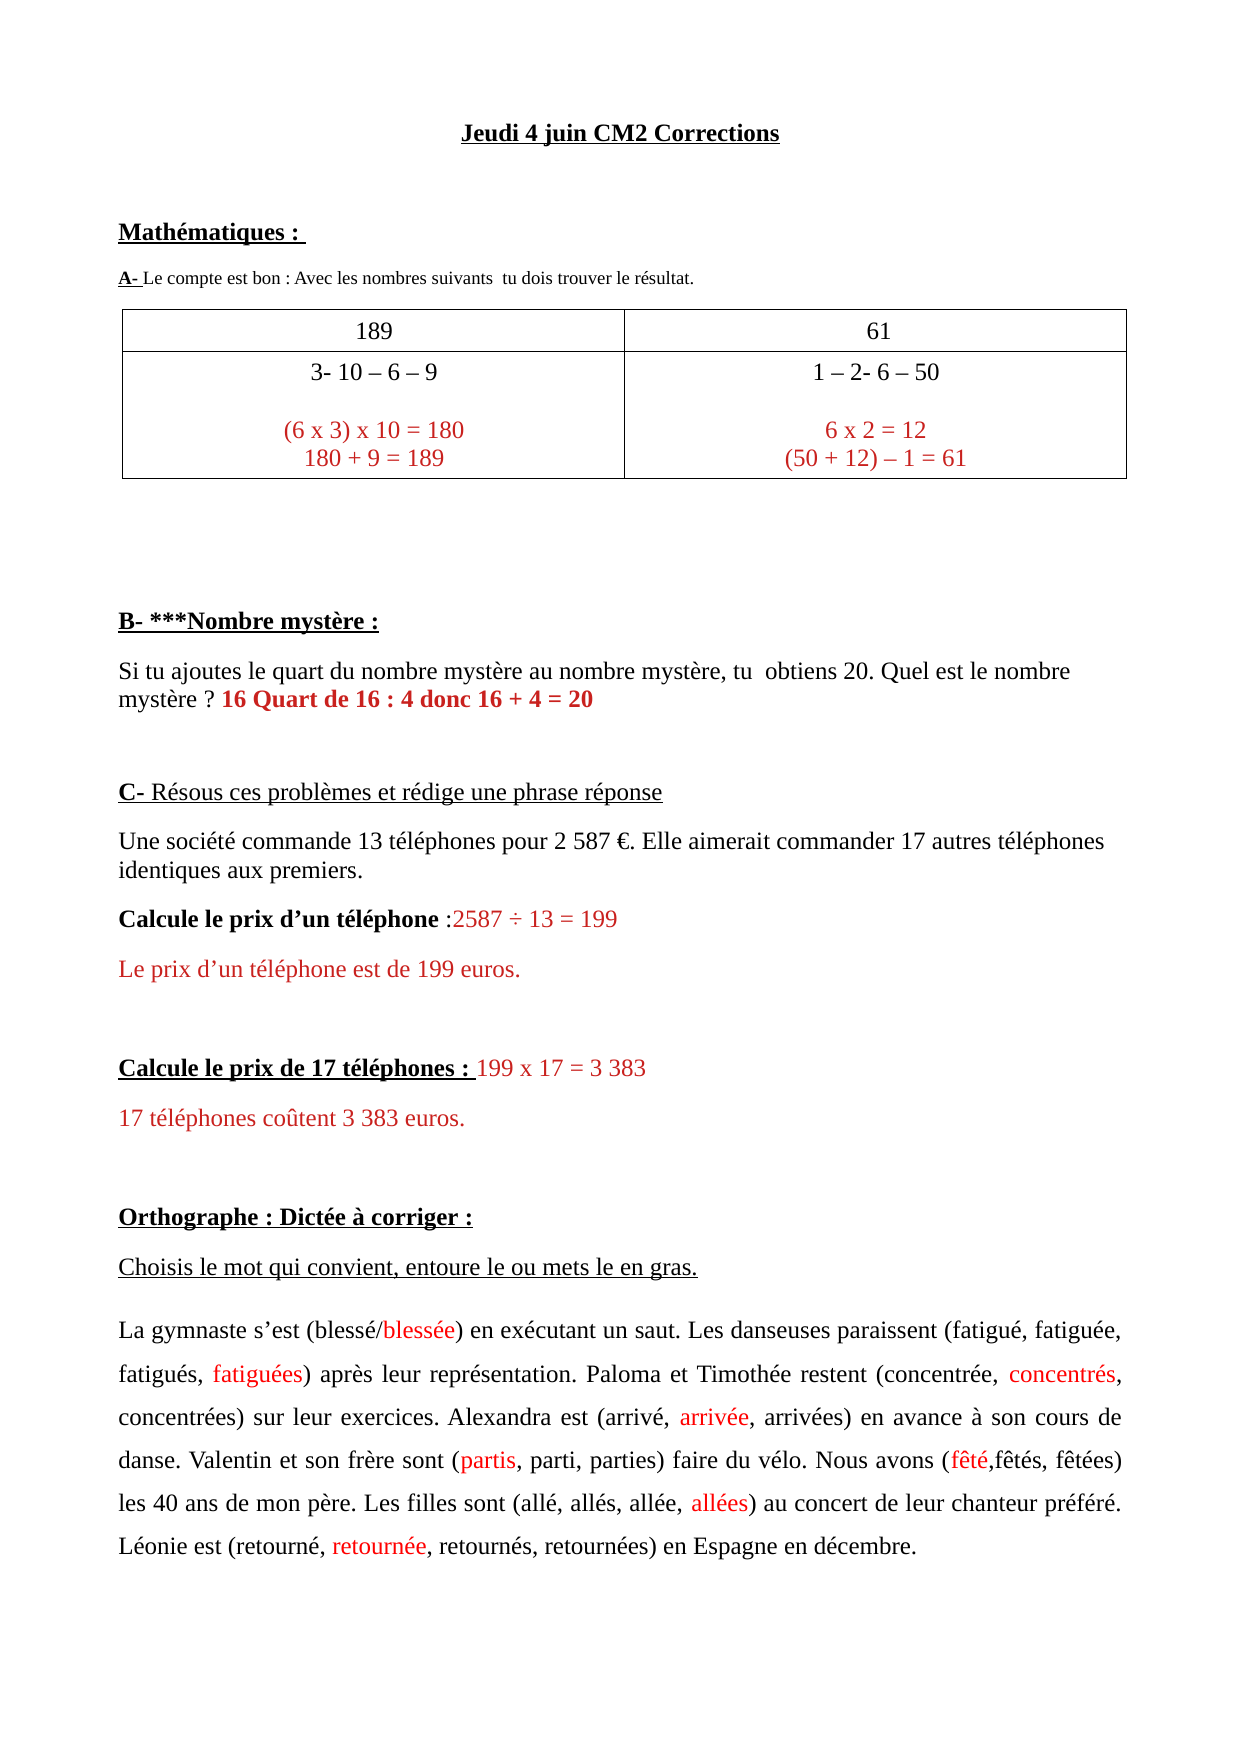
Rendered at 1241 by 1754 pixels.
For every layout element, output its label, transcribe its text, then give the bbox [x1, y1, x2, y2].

list Si tu ajoutes le quart du nombre mystère au nombre mystère, tu obtiens 20. Quel est le nombre mystère ? 16 Quart de 16 : 4 donc 16 + 4 = 20 [118, 656, 1122, 713]
list A- Le compte est bon : Avec les nombres suivants tu dois trouver le résultat. [118, 267, 1122, 288]
list B- ***Nombre mystère : [118, 606, 1122, 635]
list 17 téléphones coûtent 3 383 euros. [118, 1103, 1122, 1132]
table_header 189 [123, 310, 624, 351]
list Jeudi 4 juin CM2 Corrections [118, 118, 1122, 147]
list Mathématiques : [118, 217, 1122, 246]
list C- Résous ces problèmes et rédige une phrase réponse [118, 777, 1122, 805]
list Choisis le mot qui convient, entoure le ou mets le en gras. [118, 1252, 1122, 1280]
list La gymnaste s’est (blessé/blessée) en exécutant un saut. Les danseuses paraissent (fatigué, fatiguée, fatigués, fatiguées) après leur représentation. Paloma et Timothée restent (concentrée, concentrés, concentrées) sur leur exercices. Alexandra est (arrivé, arrivée, arrivées) en avance à son cours de danse. Valentin et son frère sont (partis, parti, parties) faire du vélo. Nous avons (fêté,fêtés, fêtées) les 40 ans de mon père. Les filles sont (allé, allés, allée, allées) au concert de leur chanteur préféré. Léonie est (retourné, retournée, retournés, retournées) en Espagne en décembre. [118, 1316, 1122, 1560]
table_header 61 [625, 310, 1126, 351]
list Calcule le prix de 17 téléphones : 199 x 17 = 3 383 [118, 1053, 1122, 1082]
table_cell 1 – 2- 6 – 50 6 x 2 = 12 (50 + 12) – 1 = 61 [625, 352, 1126, 478]
table_cell 3- 10 – 6 – 9 (6 x 3) x 10 = 180 180 + 9 = 189 [123, 352, 624, 478]
list Orthographe : Dictée à corriger : [118, 1202, 1122, 1231]
list Une société commande 13 téléphones pour 2 587 €. Elle aimerait commander 17 autres téléphones identiques aux premiers. [118, 826, 1122, 884]
list Calcule le prix d’un téléphone :2587 ÷ 13 = 199 [118, 904, 1122, 933]
list Le prix d’un téléphone est de 199 euros. [118, 954, 1122, 983]
